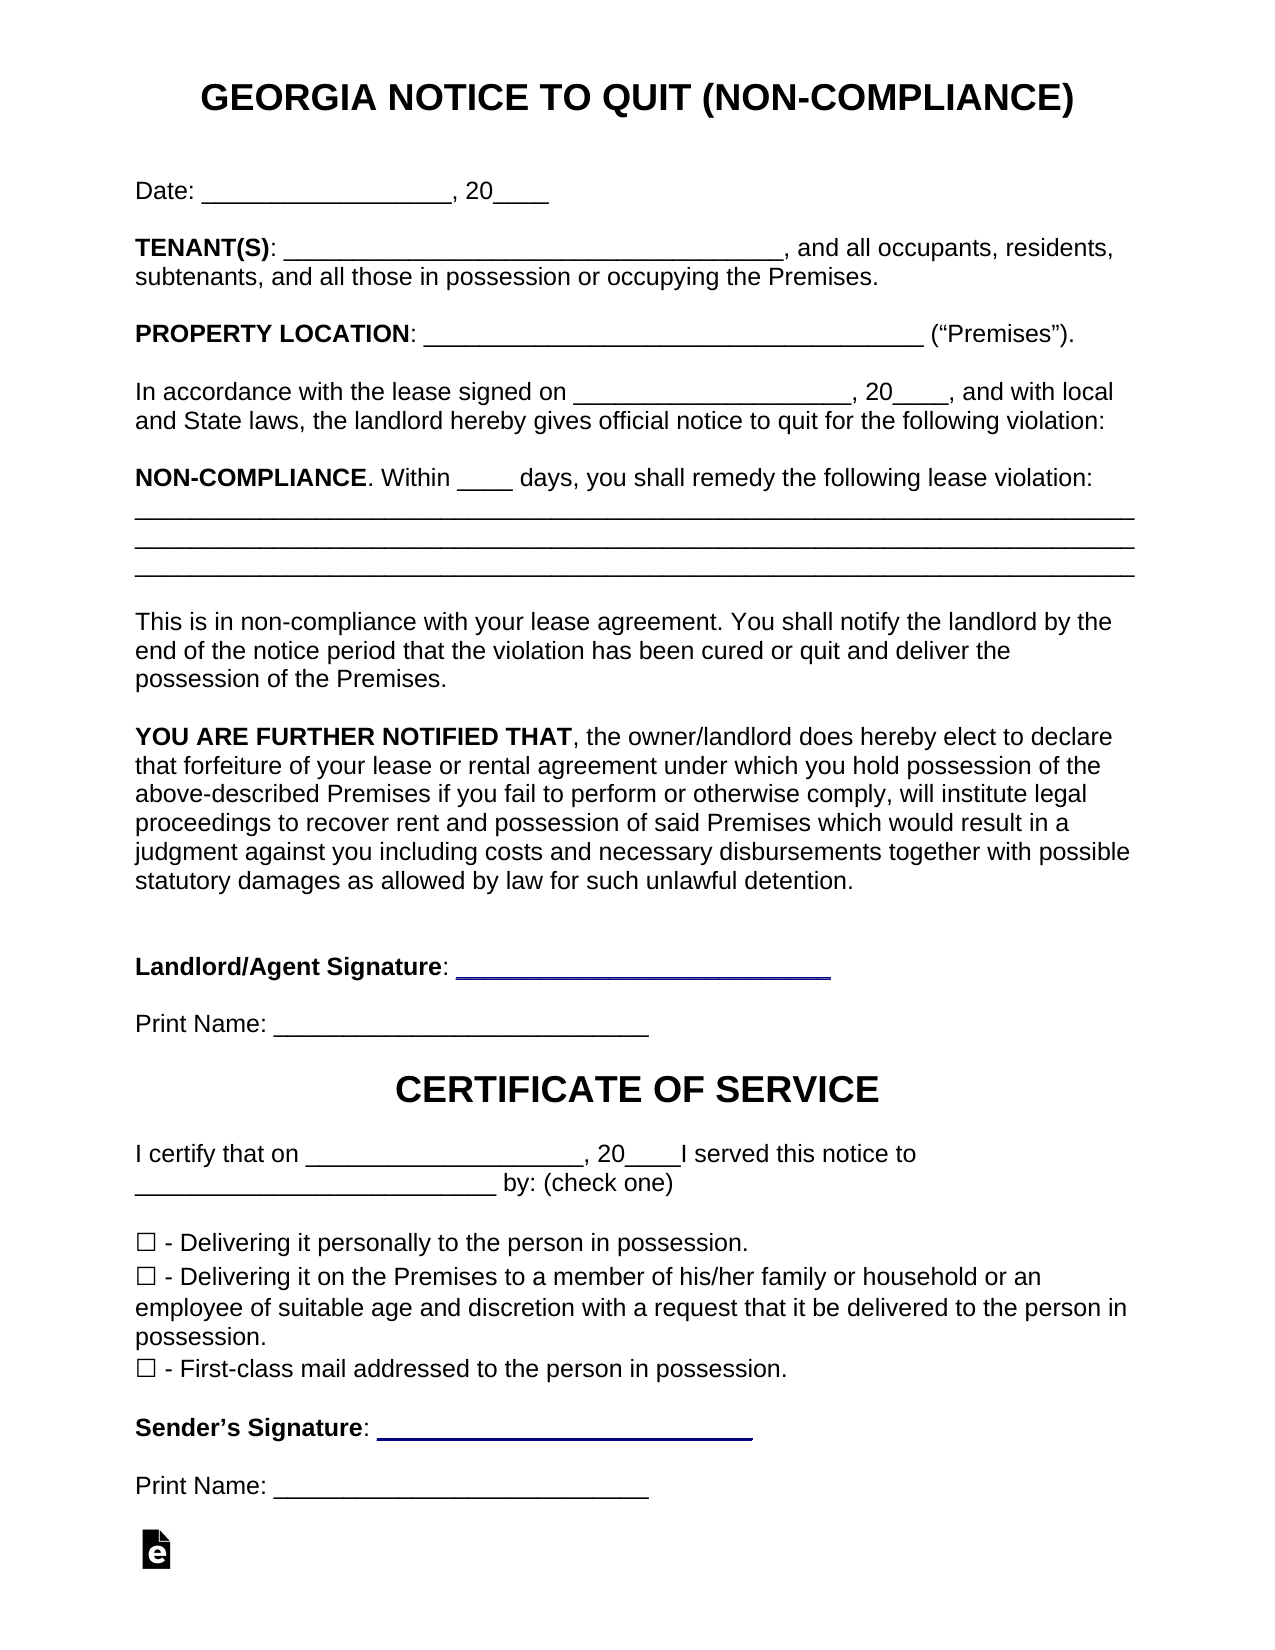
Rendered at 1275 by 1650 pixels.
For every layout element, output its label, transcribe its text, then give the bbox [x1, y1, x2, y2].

subtitle I certify that on ____________________, 20____I served this notice to __________________________ by: (check one) [135, 1139, 1140, 1196]
text This is in non-compliance with your lease agreement. You shall notify the landlord by the end of the notice period that the violation has been cured or quit and deliver the possession of the Premises. [135, 607, 1140, 693]
text ☐ - First-class mail addressed to the person in possession. [135, 1351, 1140, 1385]
text YOU ARE FURTHER NOTIFIED THAT, the owner/landlord does hereby elect to declare that forfeiture of your lease or rental agreement under which you hold possession of the above-described Premises if you fail to perform or otherwise comply, will institute legal proceedings to recover rent and possession of said Premises which would result in a judgment against you including costs and necessary disbursements together with possible statutory damages as allowed by law for such unlawful detention. [135, 722, 1140, 894]
text ________________________________________________________________________________________________________________________________________________ [135, 521, 1140, 578]
text Date: __________________, 20____ [135, 176, 1140, 204]
subtitle Landlord/Agent Signature: ___________________________ [135, 952, 1140, 981]
text CERTIFICATE OF SERVICE [135, 1067, 1140, 1110]
subtitle Print Name: ___________________________ [135, 1009, 1140, 1038]
subtitle GEORGIA NOTICE TO QUIT (NON-COMPLIANCE) [135, 75, 1140, 118]
text ☐ - Delivering it on the Premises to a member of his/her family or household or an employee of suitable age and discretion with a request that it be delivered to the person in possession. [135, 1259, 1140, 1351]
text PROPERTY LOCATION: ____________________________________ (“Premises”). [135, 319, 1140, 348]
text NON-COMPLIANCE. Within ____ days, you shall remedy the following lease violation: ________________________________________________________________________ [135, 463, 1140, 521]
text TENANT(S): ____________________________________, and all occupants, residents, subtenants, and all those in possession or occupying the Premises. [135, 233, 1140, 291]
text In accordance with the lease signed on ____________________, 20____, and with local and State laws, the landlord hereby gives official notice to quit for the following violation: [135, 377, 1140, 434]
text ☐ - Delivering it personally to the person in possession. [135, 1225, 1140, 1259]
text Sender’s Signature: ___________________________ [135, 1413, 1140, 1442]
subtitle Print Name: ___________________________ [135, 1471, 1140, 1500]
